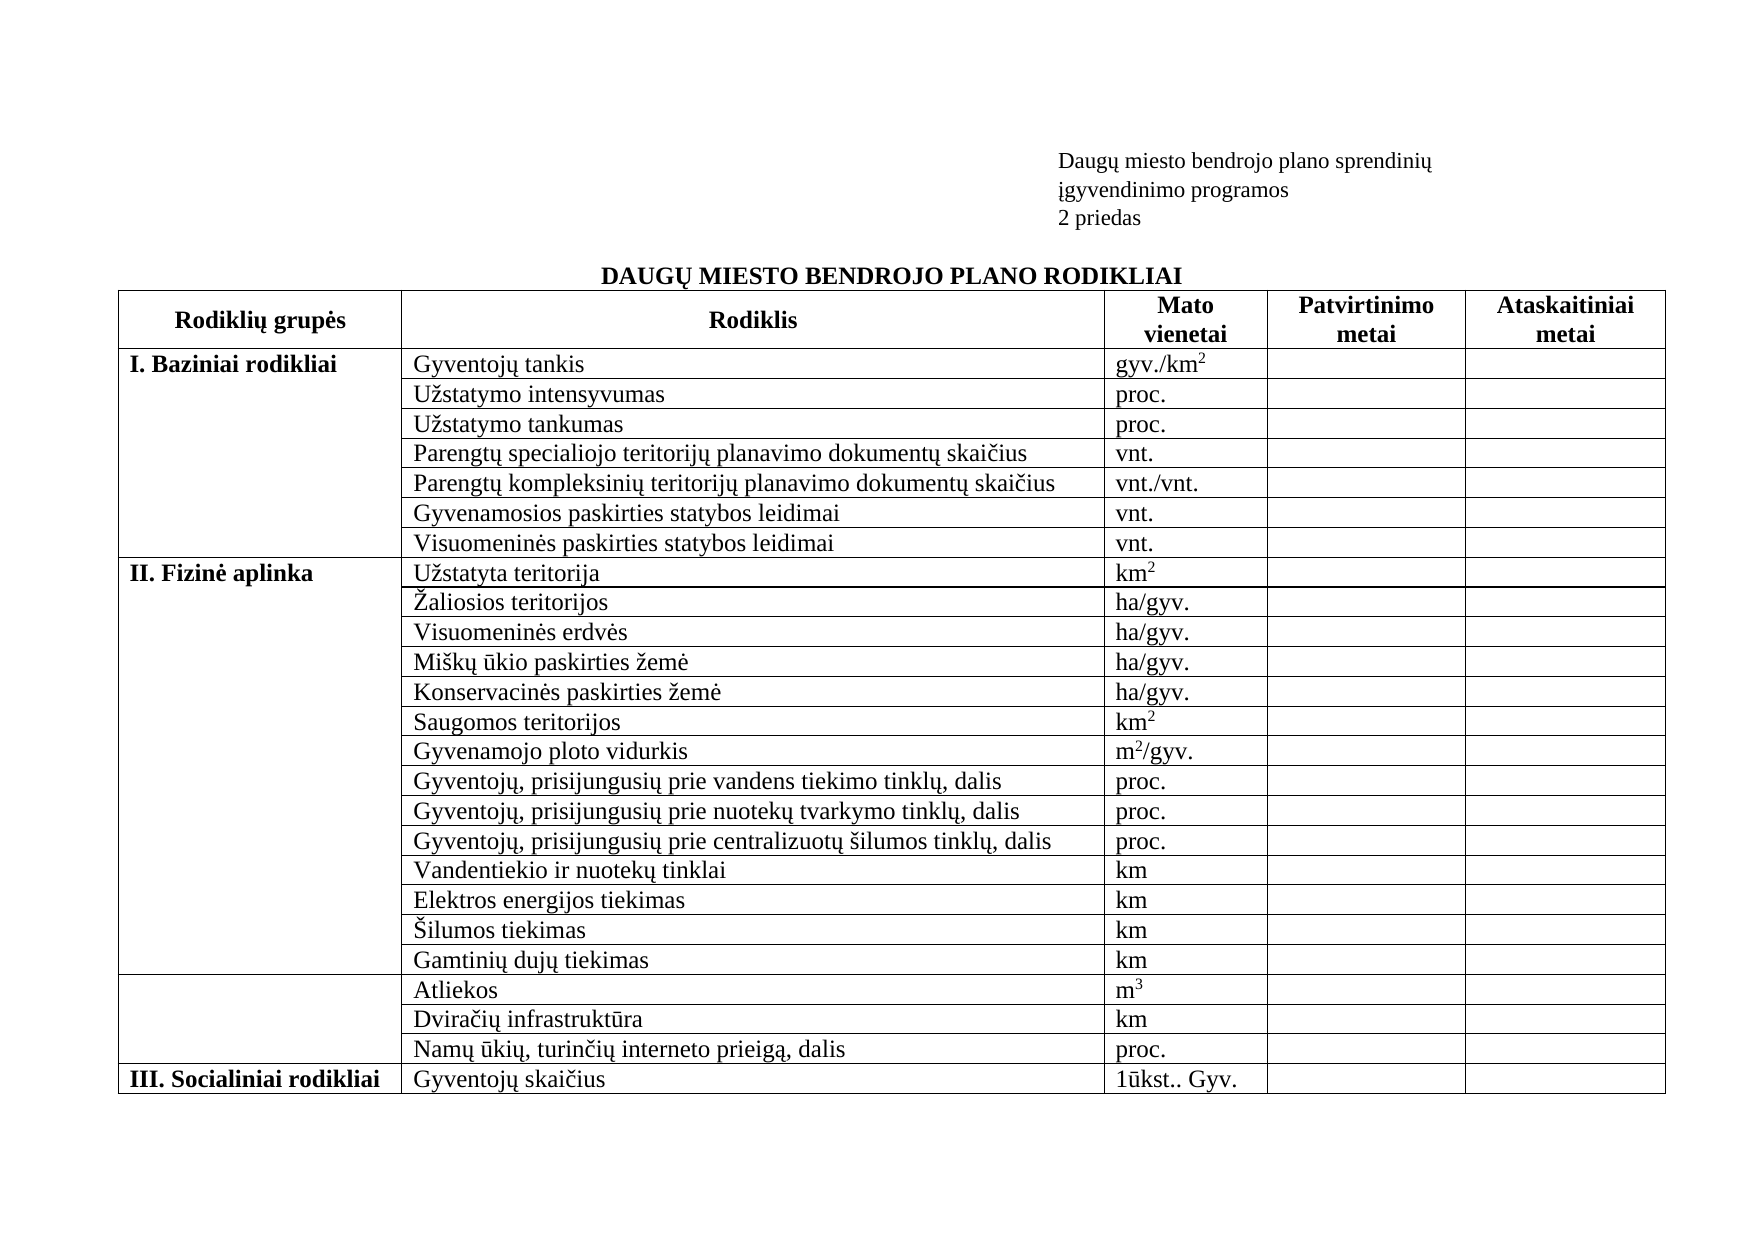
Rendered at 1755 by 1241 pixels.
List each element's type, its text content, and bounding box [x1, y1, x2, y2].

table_cell Parengtų specialiojo teritorijų planavimo dokumentų skaičius [402, 439, 1104, 467]
table_cell [1466, 915, 1665, 944]
table_cell [1466, 1005, 1665, 1033]
table_cell Gyventojų, prisijungusių prie vandens tiekimo tinklų, dalis [402, 766, 1104, 795]
table_cell [1268, 617, 1465, 646]
table_cell [1268, 677, 1465, 706]
table_cell m2/gyv. [1105, 736, 1267, 765]
table_cell [1268, 349, 1465, 378]
table_cell proc. [1105, 826, 1267, 854]
table_cell ha/gyv. [1105, 588, 1267, 616]
table_cell [1466, 379, 1665, 408]
table_cell proc. [1105, 766, 1267, 795]
table_cell km [1105, 1005, 1267, 1033]
table_cell [1268, 826, 1465, 854]
table_header Patvirtinimo metai [1268, 291, 1465, 348]
table_cell proc. [1105, 409, 1267, 437]
table_cell [1466, 349, 1665, 378]
table_cell [1268, 1064, 1465, 1093]
table_cell vnt. [1105, 498, 1267, 527]
table_cell Elektros energijos tiekimas [402, 885, 1104, 914]
table_cell km [1105, 915, 1267, 944]
table_header Mato vienetai [1105, 291, 1267, 348]
table_cell [1268, 975, 1465, 1003]
table_cell Žaliosios teritorijos [402, 588, 1104, 616]
table_cell [1268, 1034, 1465, 1063]
table_cell I. Baziniai rodikliai [119, 349, 401, 557]
table_cell km [1105, 945, 1267, 974]
table_cell km2 [1105, 558, 1267, 586]
table_cell Užstatymo intensyvumas [402, 379, 1104, 408]
table_cell ha/gyv. [1105, 647, 1267, 676]
table_cell Gyvenamosios paskirties statybos leidimai [402, 498, 1104, 527]
table_cell [1268, 468, 1465, 497]
table_cell [1466, 945, 1665, 974]
table_cell [1268, 736, 1465, 765]
text DAUGŲ MIESTO BENDROJO PLANO RODIKLIAI [118, 261, 1665, 289]
table_cell Visuomeninės paskirties statybos leidimai [402, 528, 1104, 557]
table_cell Gyventojų, prisijungusių prie nuotekų tvarkymo tinklų, dalis [402, 796, 1104, 825]
table_cell [1268, 439, 1465, 467]
table_cell [1268, 796, 1465, 825]
table_cell [1466, 826, 1665, 854]
table_cell ha/gyv. [1105, 617, 1267, 646]
table_cell Dviračių infrastruktūra [402, 1005, 1104, 1033]
table_cell III. Socialiniai rodikliai [119, 1064, 401, 1093]
table_cell [1466, 1064, 1665, 1093]
table_cell [1268, 409, 1465, 437]
table_header Rodiklių grupės [119, 291, 401, 348]
table_cell [1268, 885, 1465, 914]
table_cell Saugomos teritorijos [402, 707, 1104, 735]
table_cell [1466, 796, 1665, 825]
table_cell proc. [1105, 796, 1267, 825]
text Daugų miesto bendrojo plano sprendinių [827, 148, 1665, 174]
table_cell [1268, 766, 1465, 795]
table_cell Gyventojų skaičius [402, 1064, 1104, 1093]
table_cell Gamtinių dujų tiekimas [402, 945, 1104, 974]
table_header Rodiklis [402, 291, 1104, 348]
table_cell [1268, 647, 1465, 676]
table_cell Gyventojų, prisijungusių prie centralizuotų šilumos tinklų, dalis [402, 826, 1104, 854]
text įgyvendinimo programos [827, 176, 1665, 202]
table_cell [1466, 409, 1665, 437]
table_header Ataskaitiniai metai [1466, 291, 1665, 348]
table_cell [1466, 856, 1665, 884]
table_cell [1268, 945, 1465, 974]
table_cell [1466, 439, 1665, 467]
table_cell II. Fizinė aplinka [119, 558, 401, 974]
table_cell m3 [1105, 975, 1267, 1003]
table_cell [1268, 1005, 1465, 1033]
table_cell 1ūkst.. Gyv. [1105, 1064, 1267, 1093]
table_cell km [1105, 856, 1267, 884]
table_cell [1466, 1034, 1665, 1063]
table_cell vnt. [1105, 528, 1267, 557]
table_cell Užstatymo tankumas [402, 409, 1104, 437]
table_cell [1268, 379, 1465, 408]
table_cell Atliekos [402, 975, 1104, 1003]
table_cell vnt. [1105, 439, 1267, 467]
table_cell [1268, 588, 1465, 616]
table_cell [1268, 558, 1465, 586]
table_cell Visuomeninės erdvės [402, 617, 1104, 646]
table_cell [1466, 677, 1665, 706]
table_cell [1268, 528, 1465, 557]
table_cell [1466, 558, 1665, 586]
table_cell [1466, 468, 1665, 497]
table_cell km [1105, 885, 1267, 914]
table_cell [1268, 707, 1465, 735]
table_cell proc. [1105, 379, 1267, 408]
table_cell [1466, 498, 1665, 527]
table_cell Namų ūkių, turinčių interneto prieigą, dalis [402, 1034, 1104, 1063]
table_cell [119, 975, 401, 1063]
table_cell [1466, 766, 1665, 795]
table_cell [1268, 856, 1465, 884]
table_cell proc. [1105, 1034, 1267, 1063]
table_cell gyv./km2 [1105, 349, 1267, 378]
table_cell [1466, 588, 1665, 616]
table_cell Šilumos tiekimas [402, 915, 1104, 944]
table_cell [1466, 647, 1665, 676]
table_cell [1466, 736, 1665, 765]
table_cell vnt./vnt. [1105, 468, 1267, 497]
table_cell Miškų ūkio paskirties žemė [402, 647, 1104, 676]
table_cell [1466, 707, 1665, 735]
table_cell [1466, 617, 1665, 646]
table_cell [1268, 498, 1465, 527]
table_cell Užstatyta teritorija [402, 558, 1104, 586]
table_cell [1268, 915, 1465, 944]
table_cell ha/gyv. [1105, 677, 1267, 706]
table_cell Gyventojų tankis [402, 349, 1104, 378]
text 2 priedas [827, 204, 1665, 230]
table_cell [1466, 975, 1665, 1003]
table_cell Konservacinės paskirties žemė [402, 677, 1104, 706]
table_cell [1466, 885, 1665, 914]
table_cell Vandentiekio ir nuotekų tinklai [402, 856, 1104, 884]
table_cell km2 [1105, 707, 1267, 735]
table_cell Parengtų kompleksinių teritorijų planavimo dokumentų skaičius [402, 468, 1104, 497]
table_cell Gyvenamojo ploto vidurkis [402, 736, 1104, 765]
table_cell [1466, 528, 1665, 557]
